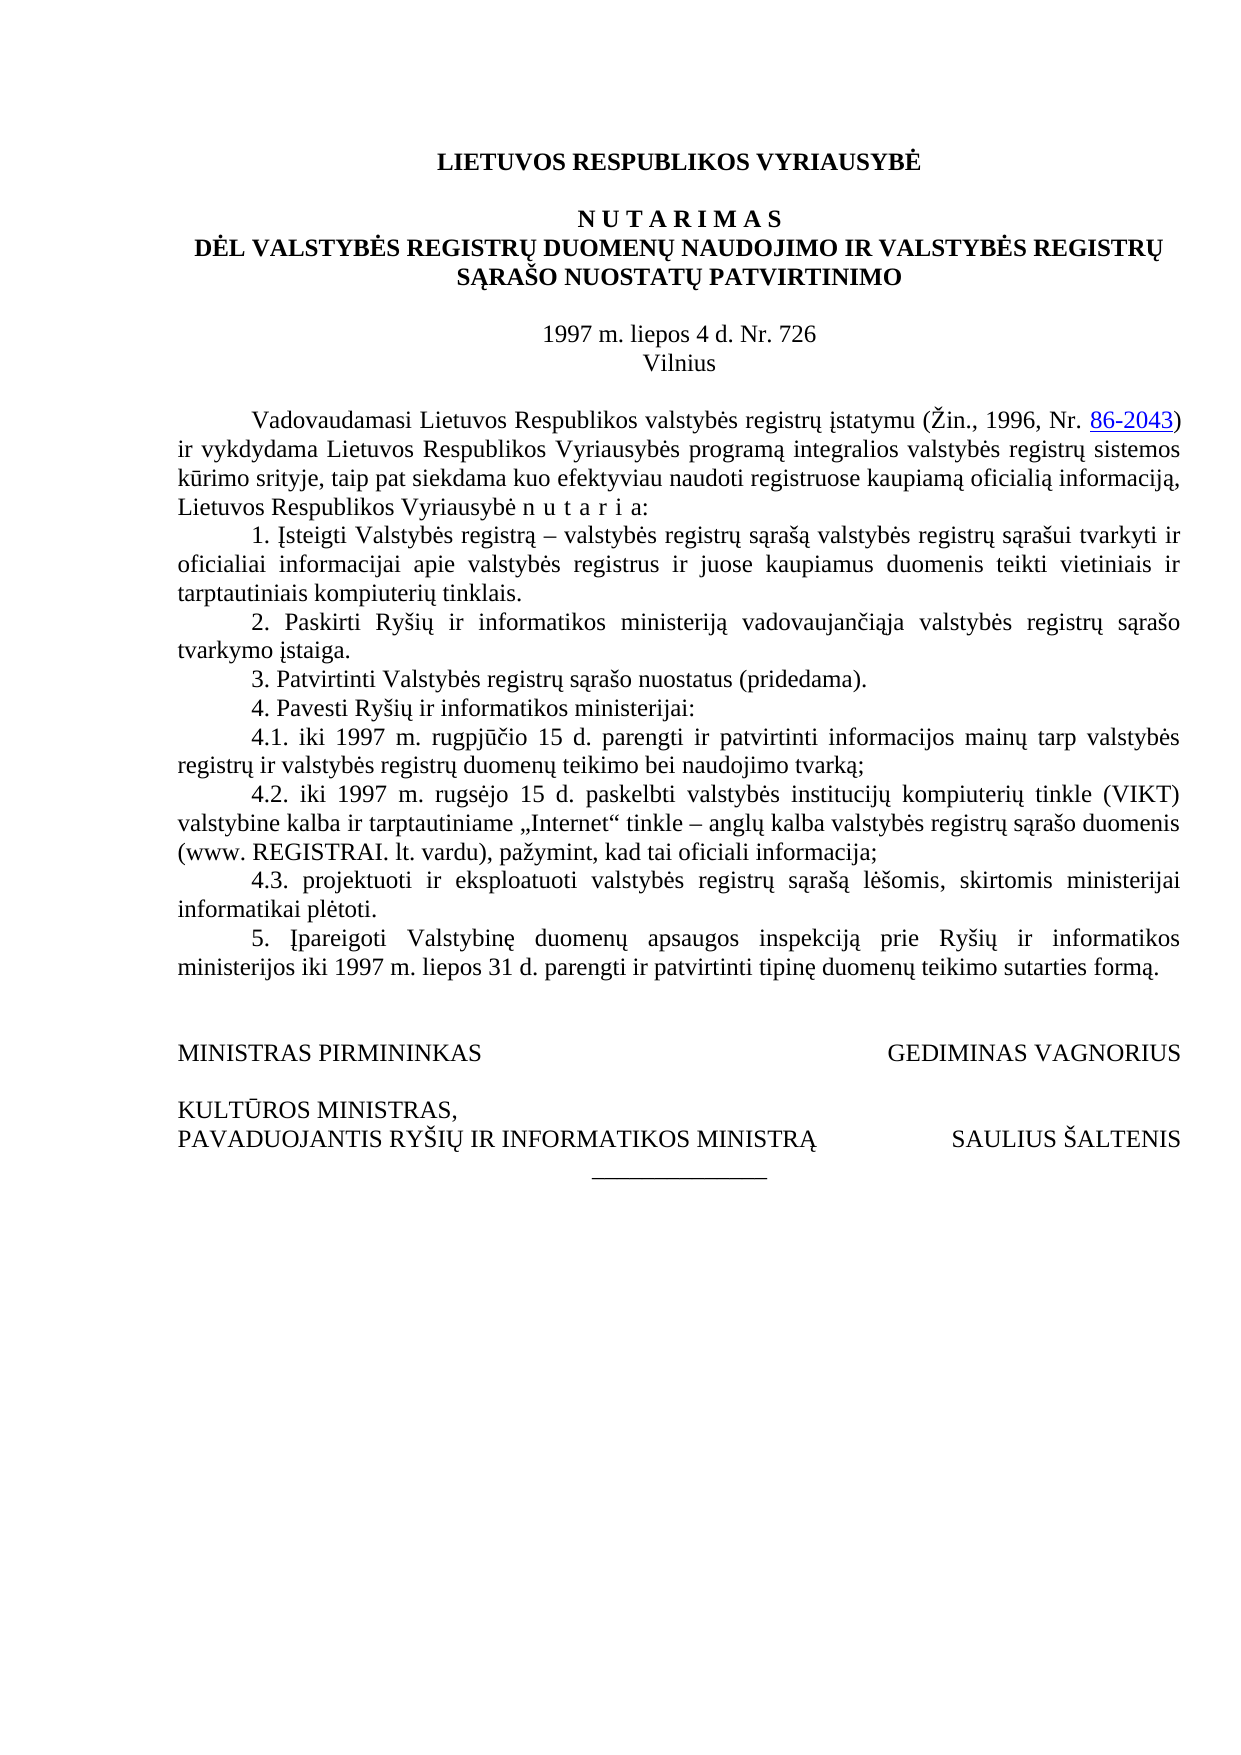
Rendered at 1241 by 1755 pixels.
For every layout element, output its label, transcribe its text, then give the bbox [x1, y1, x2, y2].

text Vilnius [177, 348, 1181, 377]
text Vadovaudamasi Lietuvos Respublikos valstybės registrų įstatymu (Žin., 1996, Nr. 86-2043) ir vykdydama Lietuvos Respublikos Vyriausybės programą integralios valstybės registrų sistemos kūrimo srityje, taip pat siekdama kuo efektyviau naudoti registruose kaupiamą oficialią informaciją, Lietuvos Respublikos Vyriausybė nutaria: [177, 406, 1181, 521]
text 4.3. projektuoti ir eksploatuoti valstybės registrų sąrašą lėšomis, skirtomis ministerijai informatikai plėtoti. [177, 866, 1181, 923]
text ______________ [177, 1153, 1181, 1182]
text N U T A R I M A S [177, 204, 1181, 233]
text pavaduojantis ryšių ir informatikos ministrą Saulius Šaltenis [177, 1124, 1181, 1153]
text Ministras Pirmininkas Gediminas Vagnorius [177, 1038, 1181, 1067]
text 4.2. iki 1997 m. rugsėjo 15 d. paskelbti valstybės institucijų kompiuterių tinkle (VIKT) valstybine kalba ir tarptautiniame „Internet“ tinkle – anglų kalba valstybės registrų sąrašo duomenis (www. REGISTRAI. lt. vardu), pažymint, kad tai oficiali informacija; [177, 779, 1181, 866]
text 2. Paskirti Ryšių ir informatikos ministeriją vadovaujančiąja valstybės registrų sąrašo tvarkymo įstaiga. [177, 607, 1181, 664]
text DĖL VALSTYBĖS REGISTRŲ DUOMENŲ NAUDOJIMO IR VALSTYBĖS REGISTRŲ SĄRAŠO NUOSTATŲ PATVIRTINIMO [177, 233, 1181, 291]
text 4. Pavesti Ryšių ir informatikos ministerijai: [177, 693, 1181, 722]
text LIETUVOS RESPUBLIKOS VYRIAUSYBĖ [177, 147, 1181, 176]
text 3. Patvirtinti Valstybės registrų sąrašo nuostatus (pridedama). [177, 664, 1181, 693]
text 5. Įpareigoti Valstybinę duomenų apsaugos inspekciją prie Ryšių ir informatikos ministerijos iki 1997 m. liepos 31 d. parengti ir patvirtinti tipinę duomenų teikimo sutarties formą. [177, 923, 1181, 981]
text 4.1. iki 1997 m. rugpjūčio 15 d. parengti ir patvirtinti informacijos mainų tarp valstybės registrų ir valstybės registrų duomenų teikimo bei naudojimo tvarką; [177, 722, 1181, 779]
text 1997 m. liepos 4 d. Nr. 726 [177, 319, 1181, 348]
text 1. Įsteigti Valstybės registrą – valstybės registrų sąrašą valstybės registrų sąrašui tvarkyti ir oficialiai informacijai apie valstybės registrus ir juose kaupiamus duomenis teikti vietiniais ir tarptautiniais kompiuterių tinklais. [177, 521, 1181, 607]
text Kultūros ministras, [177, 1096, 1181, 1124]
